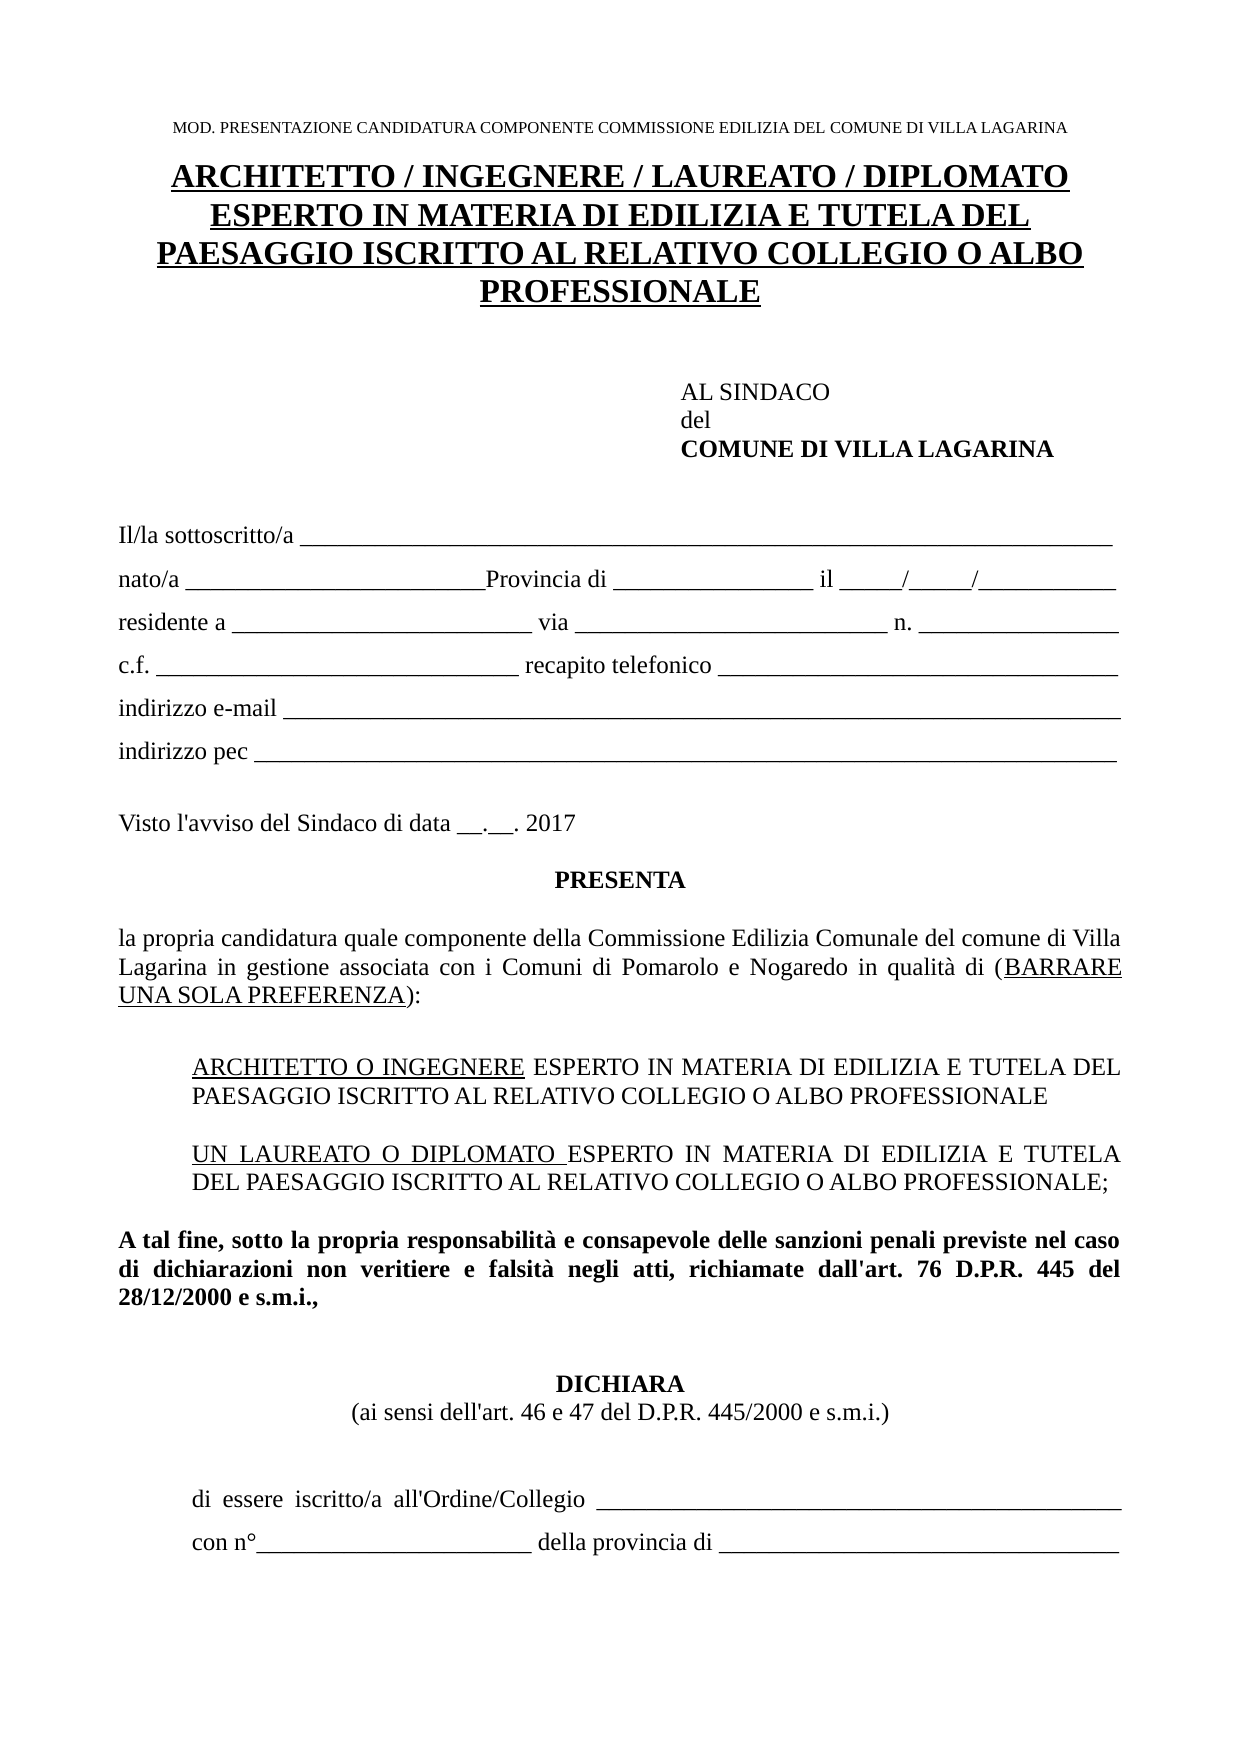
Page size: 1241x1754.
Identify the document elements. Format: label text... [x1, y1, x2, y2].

text Visto l'avviso del Sindaco di data __.__. 2017 [118, 808, 1122, 837]
text indirizzo pec _____________________________________________________________________ [118, 736, 1122, 765]
text PRESENTA [118, 866, 1122, 894]
text  ARCHITETTO O INGEGNERE ESPERTO IN MATERIA DI EDILIZIA E TUTELA DEL PAESAGGIO ISCRITTO AL RELATIVO COLLEGIO O ALBO PROFESSIONALE [118, 1052, 1122, 1110]
text  di essere iscritto/a all'Ordine/Collegio __________________________________________ con n°______________________ della provincia di ________________________________ [118, 1484, 1122, 1556]
text DICHIARA [118, 1369, 1122, 1397]
text AL SINDACO [680, 377, 1122, 406]
text ARCHITETTO / INGEGNERE / LAUREATO / DIPLOMATO ESPERTO IN MATERIA DI EDILIZIA E TUTELA DEL PAESAGGIO ISCRITTO AL RELATIVO COLLEGIO O ALBO PROFESSIONALE [118, 156, 1122, 310]
text del [680, 406, 1122, 434]
text MOD. PRESENTAZIONE CANDIDATURA COMPONENTE COMMISSIONE EDILIZIA DEL COMUNE DI VILLA LAGARINA [118, 118, 1122, 137]
text  un laureato o diplomato esperto in materia di edilizia e tutela del paesaggio iscritto al relativo collegio o albo professionale; [118, 1139, 1122, 1196]
text A tal fine, sotto la propria responsabilità e consapevole delle sanzioni penali previste nel caso di dichiarazioni non veritiere e falsità negli atti, richiamate dall'art. 76 D.P.R. 445 del 28/12/2000 e s.m.i., [118, 1225, 1122, 1311]
text residente a ________________________ via _________________________ n. ________________ [118, 607, 1122, 636]
text indirizzo e-mail ___________________________________________________________________ [118, 693, 1122, 722]
text Il/la sottoscritto/a _________________________________________________________________ [118, 521, 1122, 549]
text nato/a ________________________Provincia di ________________ il _____/_____/___________ [118, 564, 1122, 592]
text la propria candidatura quale componente della Commissione Edilizia Comunale del comune di Villa Lagarina in gestione associata con i Comuni di Pomarolo e Nogaredo in qualità di (BARRARE UNA SOLA PREFERENZA): [118, 923, 1122, 1009]
text COMUNE DI VILLA LAGARINA [680, 434, 1122, 463]
text (ai sensi dell'art. 46 e 47 del D.P.R. 445/2000 e s.m.i.) [118, 1397, 1122, 1426]
text c.f. _____________________________ recapito telefonico ________________________________ [118, 650, 1122, 679]
